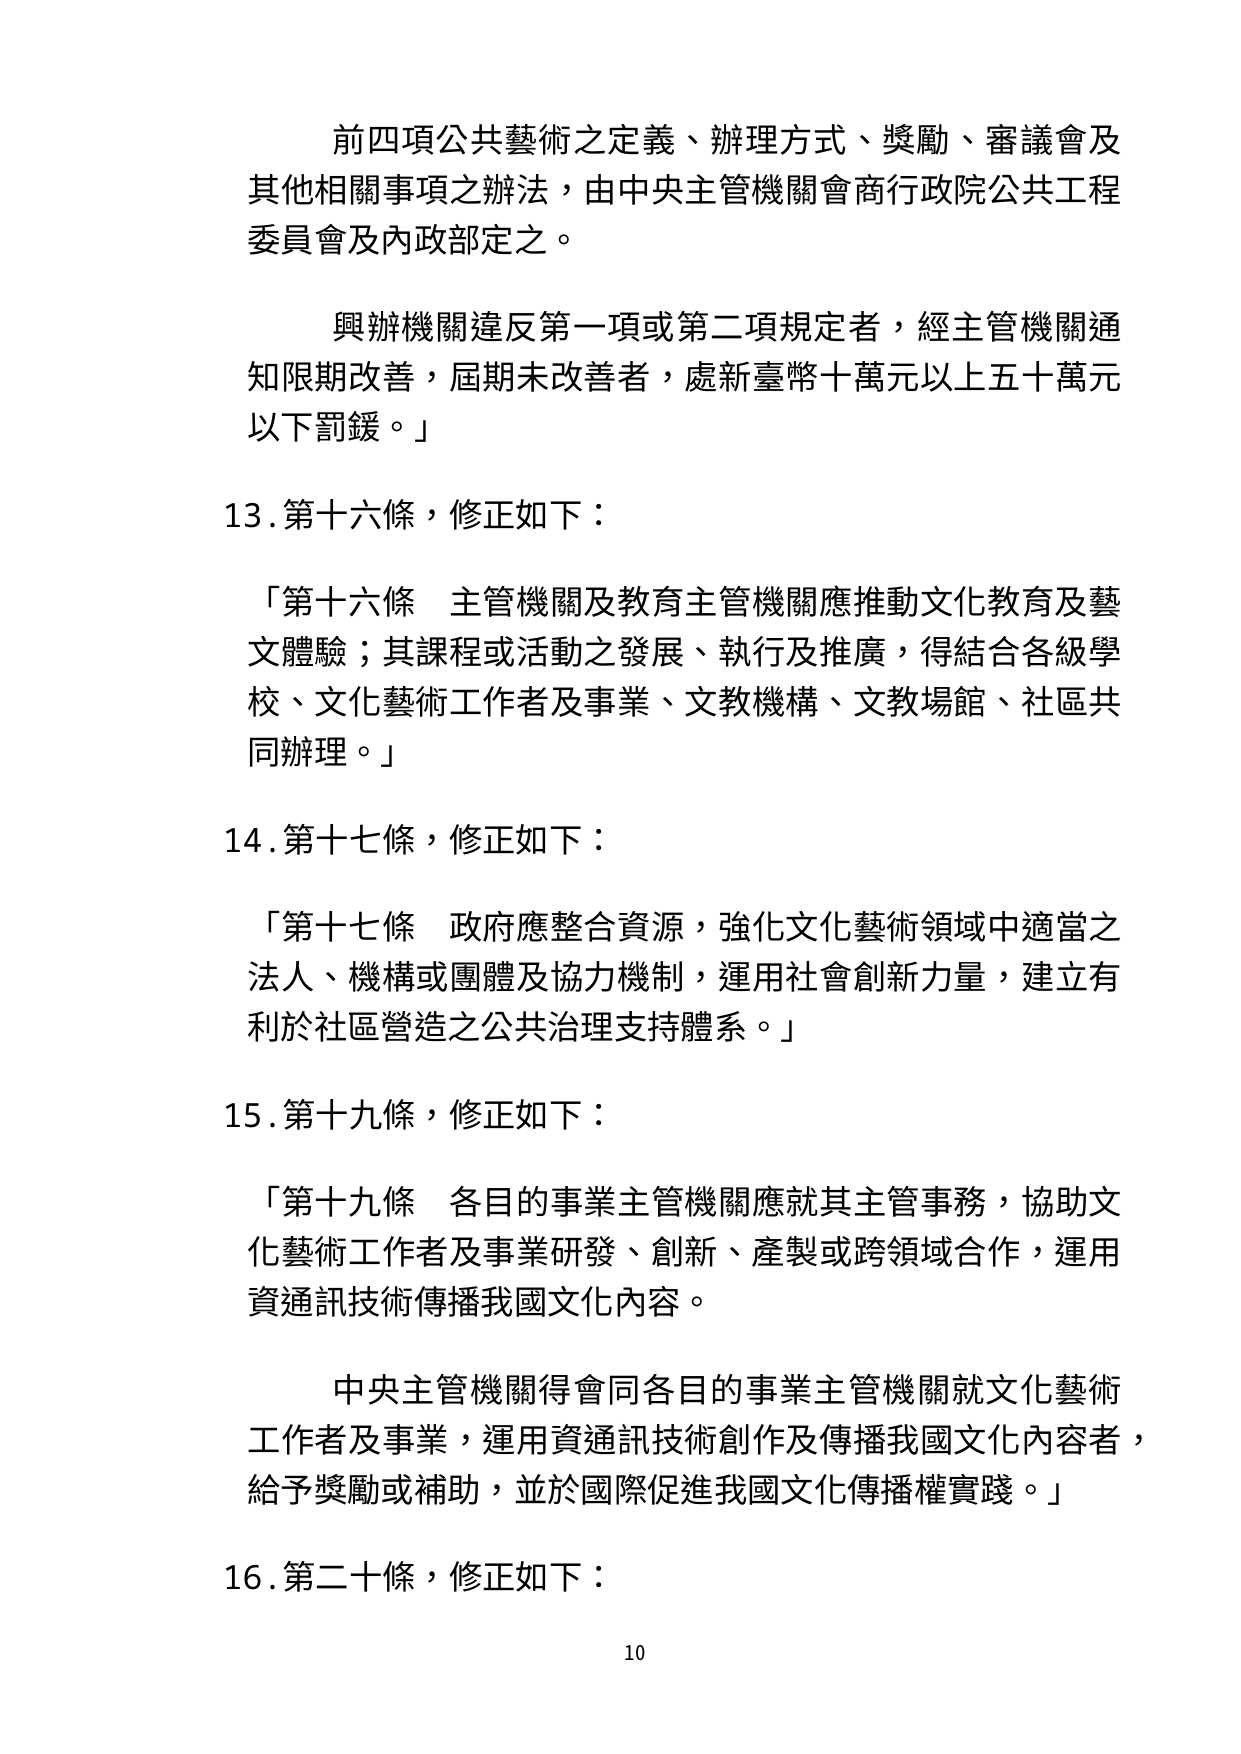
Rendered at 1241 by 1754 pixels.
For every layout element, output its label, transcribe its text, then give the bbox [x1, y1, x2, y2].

text 16.第二十條，修正如下： [222, 1550, 1122, 1600]
text 15.第十九條，修正如下： [222, 1087, 1122, 1137]
text 「第十九條 各目的事業主管機關應就其主管事務，協助文化藝術工作者及事業研發、創新、產製或跨領域合作，運用資通訊技術傳播我國文化內容。 [247, 1175, 1122, 1325]
text 「第十六條 主管機關及教育主管機關應推動文化教育及藝文體驗；其課程或活動之發展、執行及推廣，得結合各級學校、文化藝術工作者及事業、文教機構、文教場館、社區共同辦理。」 [247, 575, 1122, 775]
text 14.第十七條，修正如下： [222, 812, 1122, 862]
text 興辦機關違反第一項或第二項規定者，經主管機關通知限期改善，屆期未改善者，處新臺幣十萬元以上五十萬元以下罰鍰。」 [247, 300, 1122, 450]
text 前四項公共藝術之定義、辦理方式、獎勵、審議會及其他相關事項之辦法，由中央主管機關會商行政院公共工程委員會及內政部定之。 [247, 112, 1122, 262]
text 中央主管機關得會同各目的事業主管機關就文化藝術工作者及事業，運用資通訊技術創作及傳播我國文化內容者，給予獎勵或補助，並於國際促進我國文化傳播權實踐。」 [247, 1362, 1122, 1512]
text 13.第十六條，修正如下： [222, 487, 1122, 537]
text 「第十七條 政府應整合資源，強化文化藝術領域中適當之法人、機構或團體及協力機制，運用社會創新力量，建立有利於社區營造之公共治理支持體系。」 [247, 900, 1122, 1050]
